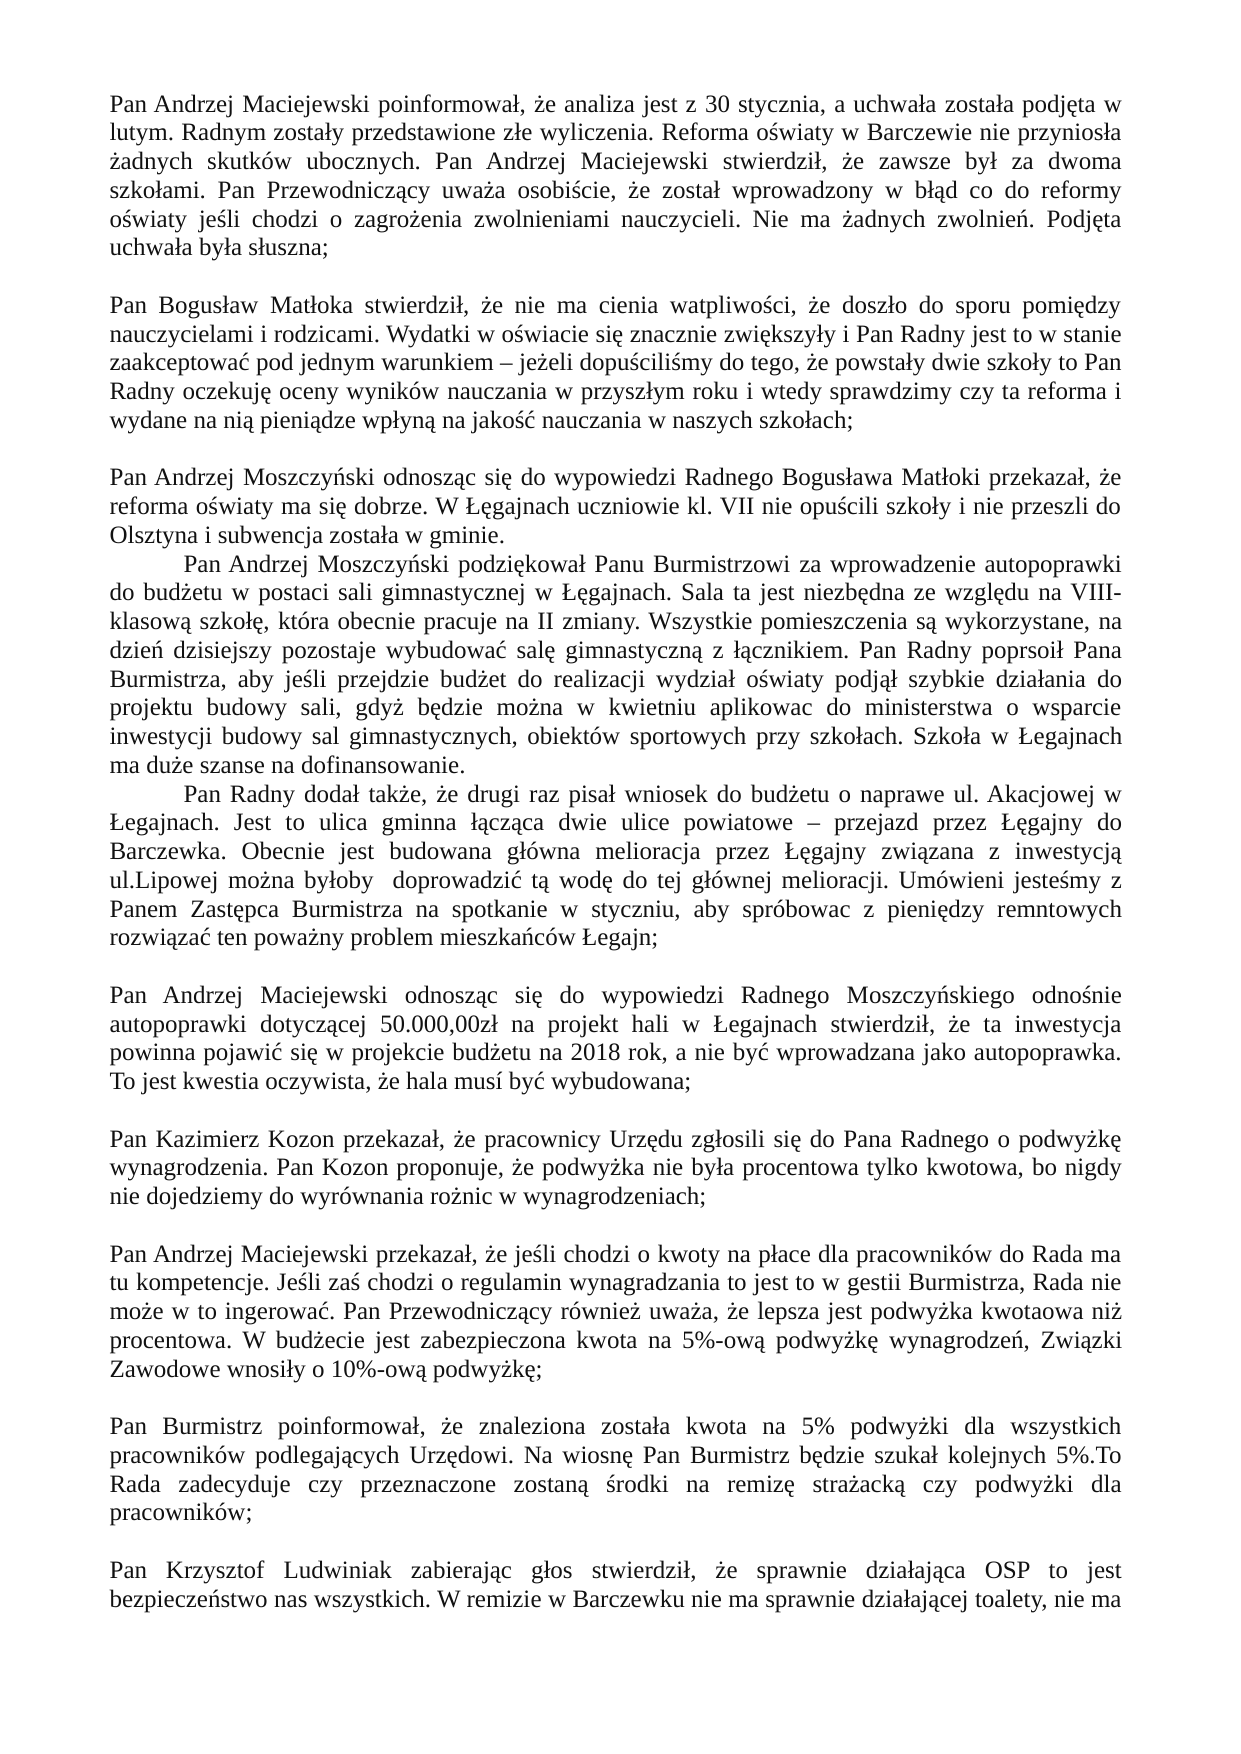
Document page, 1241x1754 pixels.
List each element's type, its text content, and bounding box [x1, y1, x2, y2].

text Pan Andrzej Moszczyński odnosząc się do wypowiedzi Radnego Bogusława Matłoki przekazał, że reforma oświaty ma się dobrze. W Łęgajnach uczniowie kl. VII nie opuścili szkoły i nie przeszli do Olsztyna i subwencja została w gminie. [109, 462, 1123, 549]
text Pan Kazimierz Kozon przekazał, że pracownicy Urzędu zgłosili się do Pana Radnego o podwyżkę wynagrodzenia. Pan Kozon proponuje, że podwyżka nie była procentowa tylko kwotowa, bo nigdy nie dojedziemy do wyrównania rożnic w wynagrodzeniach; [109, 1124, 1123, 1210]
text Pan Andrzej Maciejewski odnosząc się do wypowiedzi Radnego Moszczyńskiego odnośnie autopoprawki dotyczącej 50.000,00zł na projekt hali w Łegajnach stwierdził, że ta inwestycja powinna pojawić się w projekcie budżetu na 2018 rok, a nie być wprowadzana jako autopoprawka. To jest kwestia oczywista, że hala musí być wybudowana; [109, 980, 1123, 1095]
text Pan Andrzej Maciejewski poinformował, że analiza jest z 30 stycznia, a uchwała została podjęta w lutym. Radnym zostały przedstawione złe wyliczenia. Reforma oświaty w Barczewie nie przyniosła żadnych skutków ubocznych. Pan Andrzej Maciejewski stwierdził, że zawsze był za dwoma szkołami. Pan Przewodniczący uważa osobiście, że został wprowadzony w błąd co do reformy oświaty jeśli chodzi o zagrożenia zwolnieniami nauczycieli. Nie ma żadnych zwolnień. Podjęta uchwała była słuszna; [109, 89, 1123, 261]
text Pan Bogusław Matłoka stwierdził, że nie ma cienia watpliwości, że doszło do sporu pomiędzy nauczycielami i rodzicami. Wydatki w oświacie się znacznie zwiększyły i Pan Radny jest to w stanie zaakceptować pod jednym warunkiem – jeżeli dopuściliśmy do tego, że powstały dwie szkoły to Pan Radny oczekuję oceny wyników nauczania w przyszłym roku i wtedy sprawdzimy czy ta reforma i wydane na nią pieniądze wpłyną na jakość nauczania w naszych szkołach; [109, 290, 1123, 434]
text Pan Radny dodał także, że drugi raz pisał wniosek do budżetu o naprawe ul. Akacjowej w Łegajnach. Jest to ulica gminna łącząca dwie ulice powiatowe – przejazd przez Łęgajny do Barczewka. Obecnie jest budowana główna melioracja przez Łęgajny związana z inwestycją ul.Lipowej można byłoby doprowadzić tą wodę do tej głównej melioracji. Umówieni jesteśmy z Panem Zastępca Burmistrza na spotkanie w styczniu, aby spróbowac z pieniędzy remntowych rozwiązać ten poważny problem mieszkańców Łegajn; [109, 779, 1123, 951]
text Pan Andrzej Moszczyński podziękował Panu Burmistrzowi za wprowadzenie autopoprawki do budżetu w postaci sali gimnastycznej w Łęgajnach. Sala ta jest niezbędna ze względu na VIII-klasową szkołę, która obecnie pracuje na II zmiany. Wszystkie pomieszczenia są wykorzystane, na dzień dzisiejszy pozostaje wybudować salę gimnastyczną z łącznikiem. Pan Radny poprsoił Pana Burmistrza, aby jeśli przejdzie budżet do realizacji wydział oświaty podjął szybkie działania do projektu budowy sali, gdyż będzie można w kwietniu aplikowac do ministerstwa o wsparcie inwestycji budowy sal gimnastycznych, obiektów sportowych przy szkołach. Szkoła w Łegajnach ma duże szanse na dofinansowanie. [109, 549, 1123, 779]
text Pan Krzysztof Ludwiniak zabierając głos stwierdził, że sprawnie działająca OSP to jest bezpieczeństwo nas wszystkich. W remizie w Barczewku nie ma sprawnie działającej toalety, nie ma [109, 1555, 1123, 1612]
text Pan Andrzej Maciejewski przekazał, że jeśli chodzi o kwoty na płace dla pracowników do Rada ma tu kompetencje. Jeśli zaś chodzi o regulamin wynagradzania to jest to w gestii Burmistrza, Rada nie może w to ingerować. Pan Przewodniczący również uważa, że lepsza jest podwyżka kwotaowa niż procentowa. W budżecie jest zabezpieczona kwota na 5%-ową podwyżkę wynagrodzeń, Związki Zawodowe wnosiły o 10%-ową podwyżkę; [109, 1239, 1123, 1382]
text Pan Burmistrz poinformował, że znaleziona została kwota na 5% podwyżki dla wszystkich pracowników podlegających Urzędowi. Na wiosnę Pan Burmistrz będzie szukał kolejnych 5%.To Rada zadecyduje czy przeznaczone zostaną środki na remizę strażacką czy podwyżki dla pracowników; [109, 1411, 1123, 1526]
